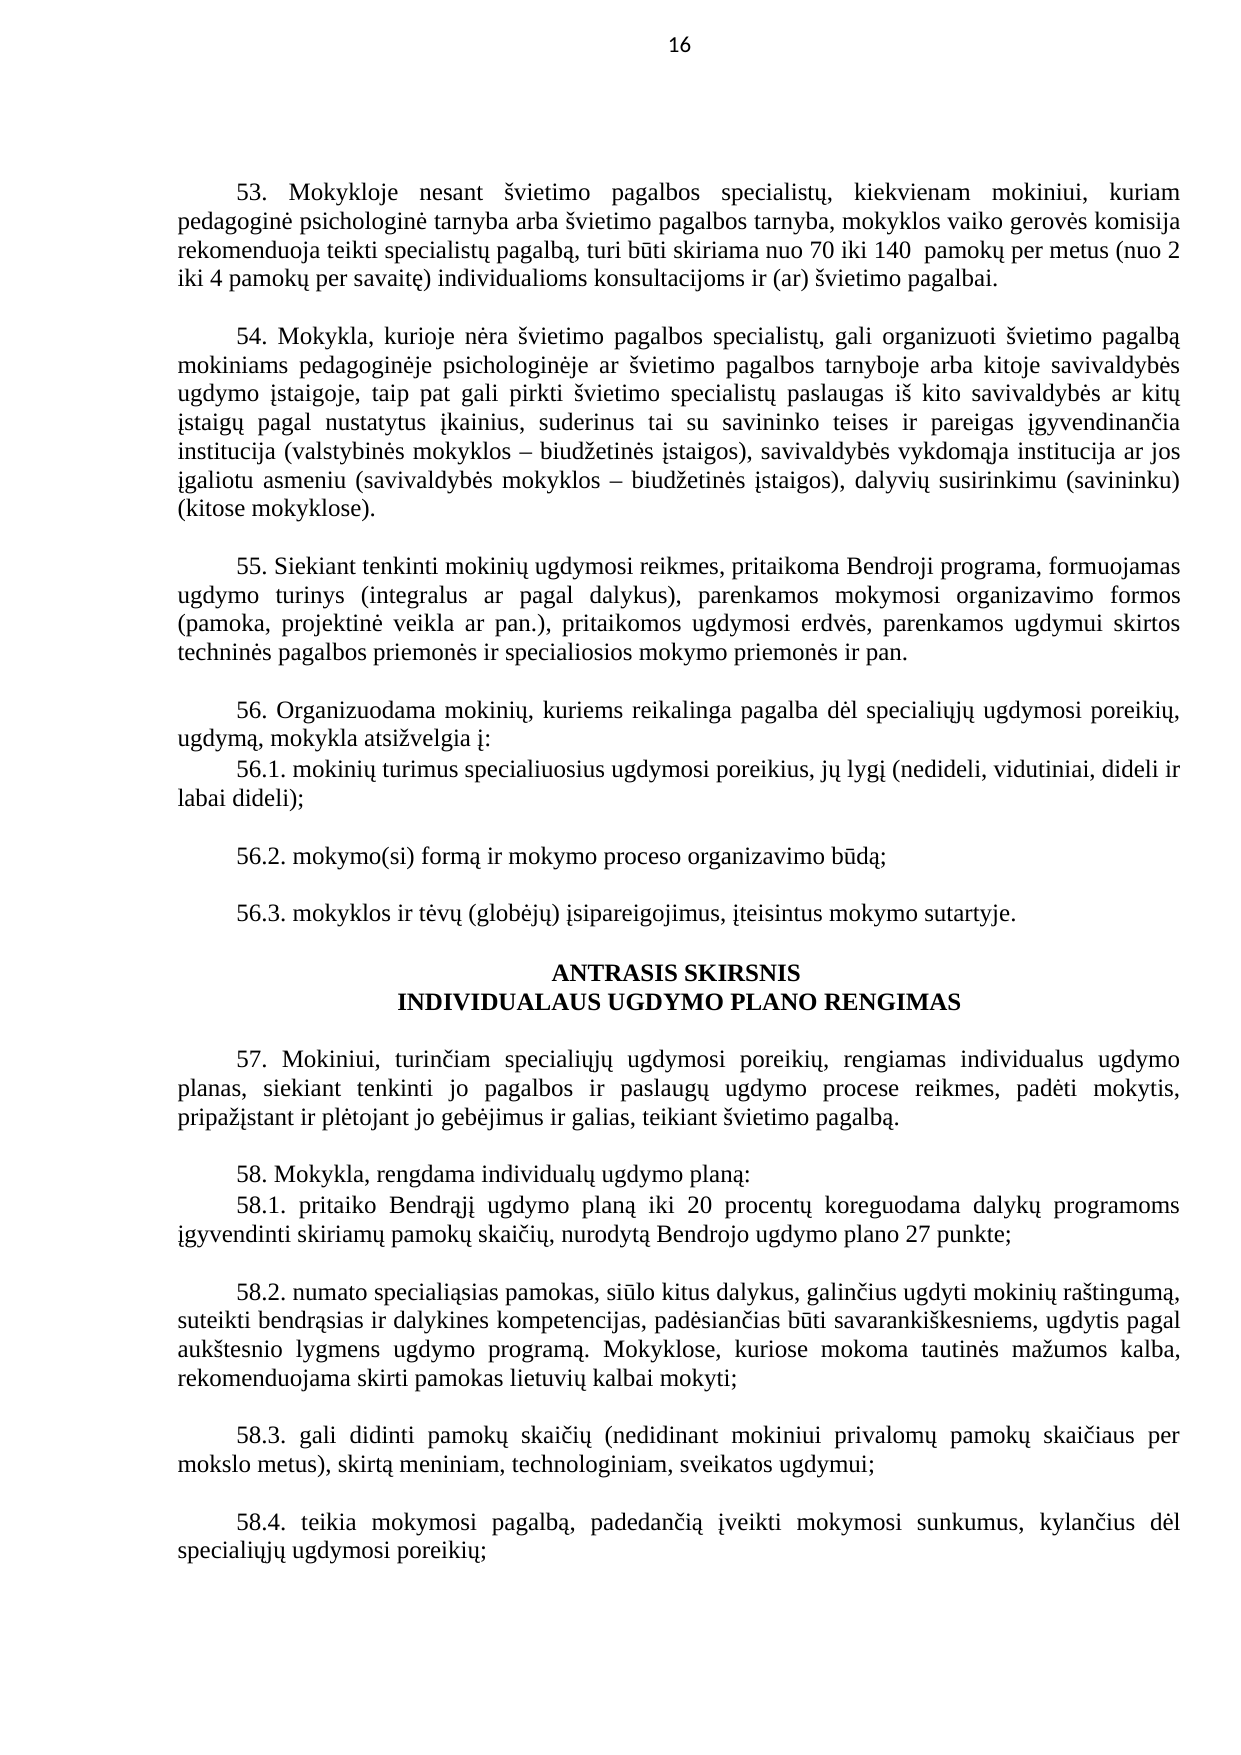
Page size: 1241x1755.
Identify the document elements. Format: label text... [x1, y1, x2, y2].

text 57. Mokiniui, turinčiam specialiųjų ugdymosi poreikių, rengiamas individualus ugdymo planas, siekiant tenkinti jo pagalbos ir paslaugų ugdymo procese reikmes, padėti mokytis, pripažįstant ir plėtojant jo gebėjimus ir galias, teikiant švietimo pagalbą. [177, 1044, 1181, 1131]
text 54. Mokykla, kurioje nėra švietimo pagalbos specialistų, gali organizuoti švietimo pagalbą mokiniams pedagoginėje psichologinėje ar švietimo pagalbos tarnyboje arba kitoje savivaldybės ugdymo įstaigoje, taip pat gali pirkti švietimo specialistų paslaugas iš kito savivaldybės ar kitų įstaigų pagal nustatytus įkainius, suderinus tai su savininko teises ir pareigas įgyvendinančia institucija (valstybinės mokyklos – biudžetinės įstaigos), savivaldybės vykdomąja institucija ar jos įgaliotu asmeniu (savivaldybės mokyklos – biudžetinės įstaigos), dalyvių susirinkimu (savininku) (kitose mokyklose). [177, 321, 1181, 522]
text 56.3. mokyklos ir tėvų (globėjų) įsipareigojimus, įteisintus mokymo sutartyje. [177, 898, 1181, 927]
text 56. Organizuodama mokinių, kuriems reikalinga pagalba dėl specialiųjų ugdymosi poreikių, ugdymą, mokykla atsižvelgia į: [177, 695, 1181, 752]
text INDIVIDUALAUS UGDYMO PLANO RENGIMAS [177, 987, 1181, 1016]
text 56.2. mokymo(si) formą ir mokymo proceso organizavimo būdą; [177, 841, 1181, 869]
text antrasis SKIRSNIS [177, 958, 1181, 987]
text 58.2. numato specialiąsias pamokas, siūlo kitus dalykus, galinčius ugdyti mokinių raštingumą, suteikti bendrąsias ir dalykines kompetencijas, padėsiančias būti savarankiškesniems, ugdytis pagal aukštesnio lygmens ugdymo programą. Mokyklose, kuriose mokoma tautinės mažumos kalba, rekomenduojama skirti pamokas lietuvių kalbai mokyti; [177, 1277, 1181, 1392]
text 58.1. pritaiko Bendrąjį ugdymo planą iki 20 procentų koreguodama dalykų programoms įgyvendinti skiriamų pamokų skaičių, nurodytą Bendrojo ugdymo plano 27 punkte; [177, 1191, 1181, 1248]
text 56.1. mokinių turimus specialiuosius ugdymosi poreikius, jų lygį (nedideli, vidutiniai, dideli ir labai dideli); [177, 754, 1181, 812]
text 53. Mokykloje nesant švietimo pagalbos specialistų, kiekvienam mokiniui, kuriam pedagoginė psichologinė tarnyba arba švietimo pagalbos tarnyba, mokyklos vaiko gerovės komisija rekomenduoja teikti specialistų pagalbą, turi būti skiriama nuo 70 iki 140 pamokų per metus (nuo 2 iki 4 pamokų per savaitę) individualioms konsultacijoms ir (ar) švietimo pagalbai. [177, 177, 1181, 292]
text 58. Mokykla, rengdama individualų ugdymo planą: [177, 1159, 1181, 1188]
text 55. Siekiant tenkinti mokinių ugdymosi reikmes, pritaikoma Bendroji programa, formuojamas ugdymo turinys (integralus ar pagal dalykus), parenkamos mokymosi organizavimo formos (pamoka, projektinė veikla ar pan.), pritaikomos ugdymosi erdvės, parenkamos ugdymui skirtos techninės pagalbos priemonės ir specialiosios mokymo priemonės ir pan. [177, 551, 1181, 666]
text 58.3. gali didinti pamokų skaičių (nedidinant mokiniui privalomų pamokų skaičiaus per mokslo metus), skirtą meniniam, technologiniam, sveikatos ugdymui; [177, 1421, 1181, 1478]
text 58.4. teikia mokymosi pagalbą, padedančią įveikti mokymosi sunkumus, kylančius dėl specialiųjų ugdymosi poreikių; [177, 1507, 1181, 1564]
